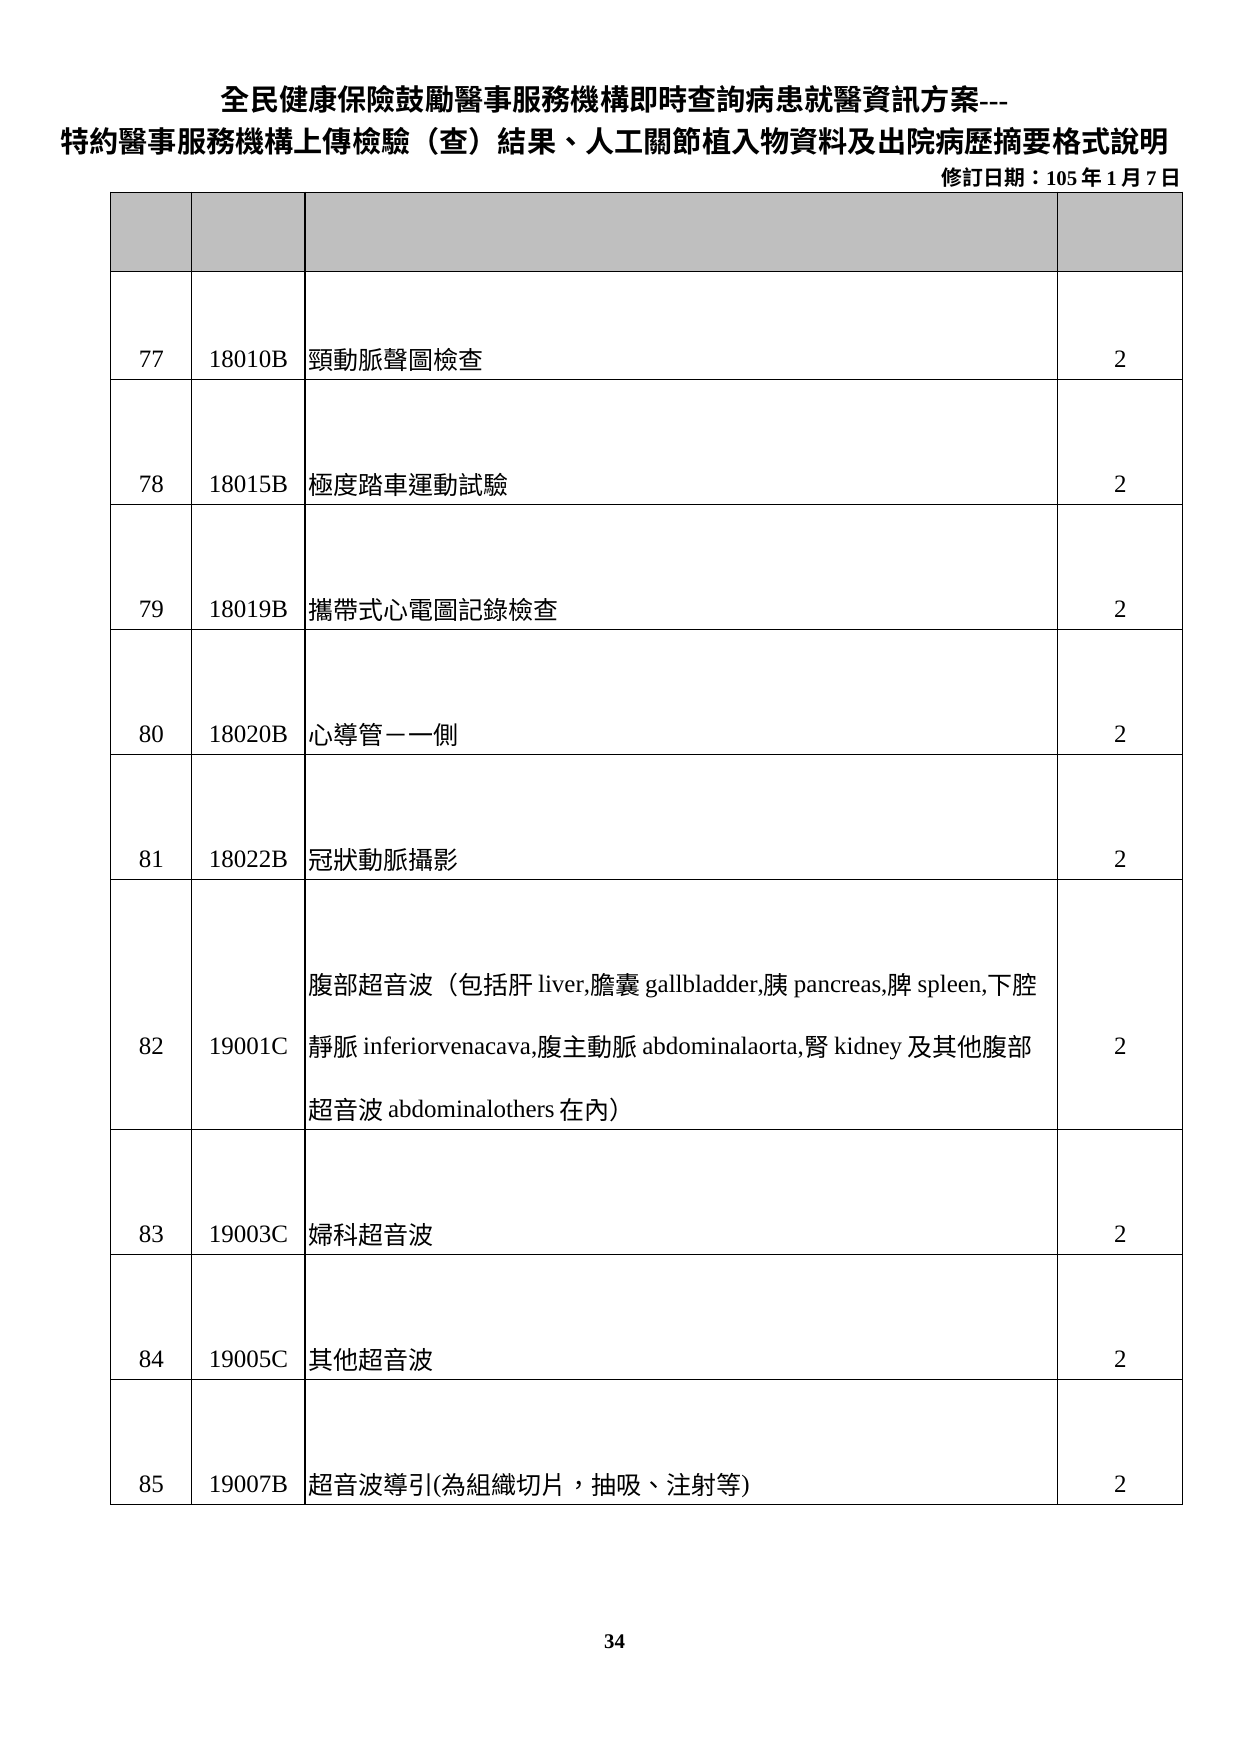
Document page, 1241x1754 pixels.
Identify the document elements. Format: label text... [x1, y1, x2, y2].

table_cell 80 [111, 630, 191, 754]
table_header [306, 193, 1057, 271]
table_cell 頸動脈聲圖檢查 [306, 272, 1057, 379]
table_header [192, 193, 304, 271]
table_cell 婦科超音波 [306, 1130, 1057, 1254]
table_cell 83 [111, 1130, 191, 1254]
table_cell 19005C [192, 1255, 304, 1379]
table_cell 77 [111, 272, 191, 379]
table_cell 19007B [192, 1380, 304, 1504]
table_cell 79 [111, 505, 191, 629]
table_cell 極度踏車運動試驗 [306, 380, 1057, 504]
table_cell 85 [111, 1380, 191, 1504]
table_cell 2 [1058, 1380, 1182, 1504]
table_cell 2 [1058, 1130, 1182, 1254]
table_cell 78 [111, 380, 191, 504]
table_cell 其他超音波 [306, 1255, 1057, 1379]
table_cell 19003C [192, 1130, 304, 1254]
table_cell 2 [1058, 1255, 1182, 1379]
table_cell 超音波導引(為組織切片，抽吸、注射等) [306, 1380, 1057, 1504]
table_cell 18019B [192, 505, 304, 629]
table_cell 82 [111, 880, 191, 1129]
table_cell 18015B [192, 380, 304, 504]
table_cell 18020B [192, 630, 304, 754]
table_cell 81 [111, 755, 191, 879]
table_cell 腹部超音波（包括肝liver,膽囊gallbladder,胰pancreas,脾spleen,下腔靜脈inferiorvenacava,腹主動脈abdominalaorta,腎kidney及其他腹部超音波abdominalothers在內） [306, 880, 1057, 1129]
table_cell 攜帶式心電圖記錄檢查 [306, 505, 1057, 629]
table_header [1058, 193, 1182, 271]
table_cell 2 [1058, 272, 1182, 379]
table_cell 19001C [192, 880, 304, 1129]
table_cell 心導管－一側 [306, 630, 1057, 754]
table_cell 18010B [192, 272, 304, 379]
table_header [111, 193, 191, 271]
table_cell 84 [111, 1255, 191, 1379]
table_cell 2 [1058, 880, 1182, 1129]
table_cell 2 [1058, 505, 1182, 629]
table_cell 2 [1058, 755, 1182, 879]
table_cell 18022B [192, 755, 304, 879]
table_cell 冠狀動脈攝影 [306, 755, 1057, 879]
table_cell 2 [1058, 630, 1182, 754]
table_cell 2 [1058, 380, 1182, 504]
